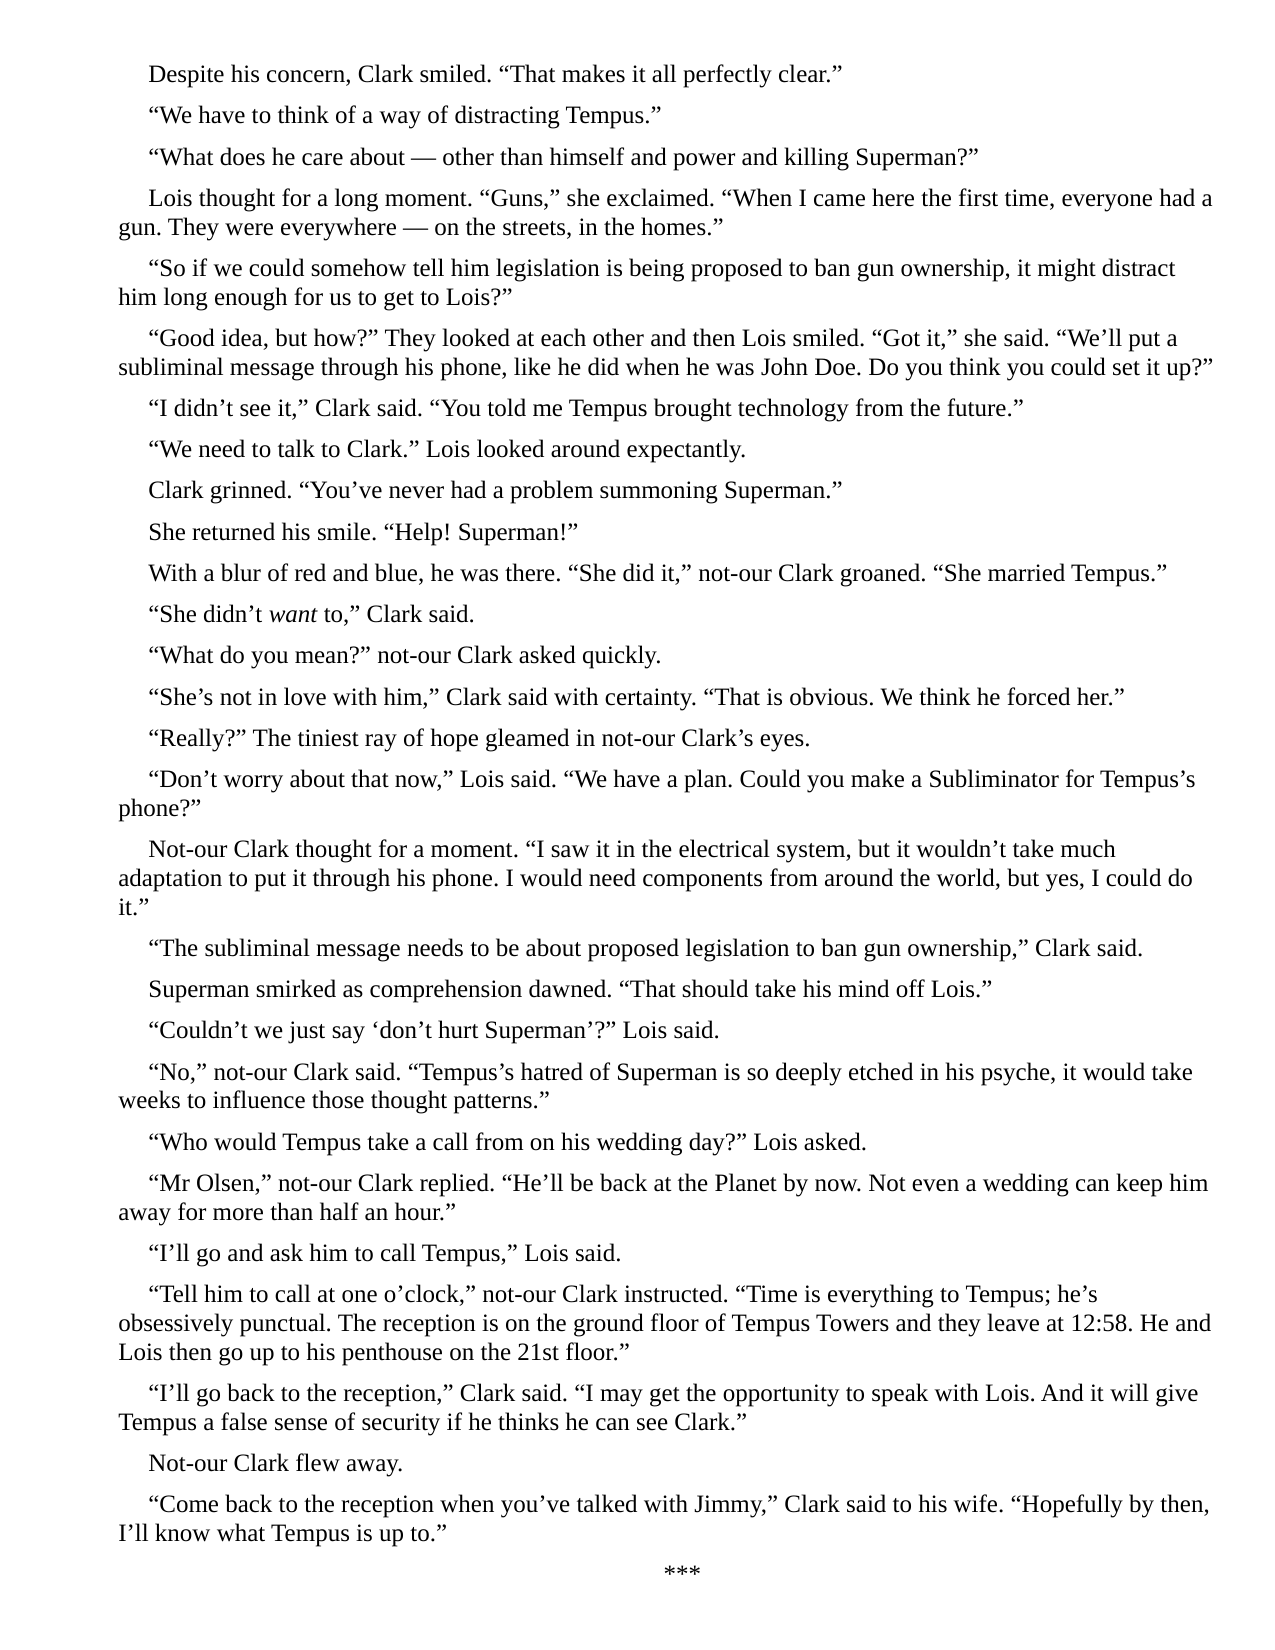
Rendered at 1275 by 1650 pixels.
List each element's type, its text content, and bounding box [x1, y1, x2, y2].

text She returned his smile. “Help! Superman!” [118, 517, 1216, 545]
text “Good idea, but how?” They looked at each other and then Lois smiled. “Got it,” she said. “We’ll put a subliminal message through his phone, like he did when he was John Doe. Do you think you could set it up?” [118, 323, 1216, 380]
text Not-our Clark thought for a moment. “I saw it in the electrical system, but it wouldn’t take much adaptation to put it through his phone. I would need components from around the world, but yes, I could do it.” [118, 834, 1216, 920]
text “She didn’t want to,” Clark said. [118, 599, 1216, 628]
text “Come back to the reception when you’ve talked with Jimmy,” Clark said to his wife. “Hopefully by then, I’ll know what Tempus is up to.” [118, 1489, 1216, 1547]
text Lois thought for a long moment. “Guns,” she exclaimed. “When I came here the first time, everyone had a gun. They were everywhere — on the streets, in the homes.” [118, 183, 1216, 240]
text “Mr Olsen,” not-our Clark replied. “He’ll be back at the Planet by now. Not even a wedding can keep him away for more than half an hour.” [118, 1168, 1216, 1225]
text “Who would Tempus take a call from on his wedding day?” Lois asked. [118, 1127, 1216, 1155]
text “Really?” The tiniest ray of hope gleamed in not-our Clark’s eyes. [118, 723, 1216, 752]
text “Couldn’t we just say ‘don’t hurt Superman’?” Lois said. [118, 1015, 1216, 1044]
text “No,” not-our Clark said. “Tempus’s hatred of Superman is so deeply etched in his psyche, it would take weeks to influence those thought patterns.” [118, 1057, 1216, 1114]
text “Don’t worry about that now,” Lois said. “We have a plan. Could you make a Subliminator for Tempus’s phone?” [118, 764, 1216, 822]
text “So if we could somehow tell him legislation is being proposed to ban gun ownership, it might distract him long enough for us to get to Lois?” [118, 253, 1216, 310]
text “What do you mean?” not-our Clark asked quickly. [118, 640, 1216, 669]
text “We need to talk to Clark.” Lois looked around expectantly. [118, 434, 1216, 463]
text Not-our Clark flew away. [118, 1448, 1216, 1477]
text “The subliminal message needs to be about proposed legislation to ban gun ownership,” Clark said. [118, 933, 1216, 962]
text “I’ll go back to the reception,” Clark said. “I may get the opportunity to speak with Lois. And it will give Tempus a false sense of security if he thinks he can see Clark.” [118, 1378, 1216, 1435]
text “I’ll go and ask him to call Tempus,” Lois said. [118, 1238, 1216, 1267]
text “We have to think of a way of distracting Tempus.” [118, 100, 1216, 129]
text With a blur of red and blue, he was there. “She did it,” not-our Clark groaned. “She married Tempus.” [118, 558, 1216, 587]
text Clark grinned. “You’ve never had a problem summoning Superman.” [118, 475, 1216, 504]
text “What does he care about — other than himself and power and killing Superman?” [118, 142, 1216, 170]
text Despite his concern, Clark smiled. “That makes it all perfectly clear.” [118, 59, 1216, 88]
text “She’s not in love with him,” Clark said with certainty. “That is obvious. We think he forced her.” [118, 682, 1216, 710]
text Superman smirked as comprehension dawned. “That should take his mind off Lois.” [118, 974, 1216, 1003]
text *** [118, 1559, 1216, 1588]
text “Tell him to call at one o’clock,” not-our Clark instructed. “Time is everything to Tempus; he’s obsessively punctual. The reception is on the ground floor of Tempus Towers and they leave at 12:58. He and Lois then go up to his penthouse on the 21st floor.” [118, 1279, 1216, 1365]
text “I didn’t see it,” Clark said. “You told me Tempus brought technology from the future.” [118, 393, 1216, 422]
